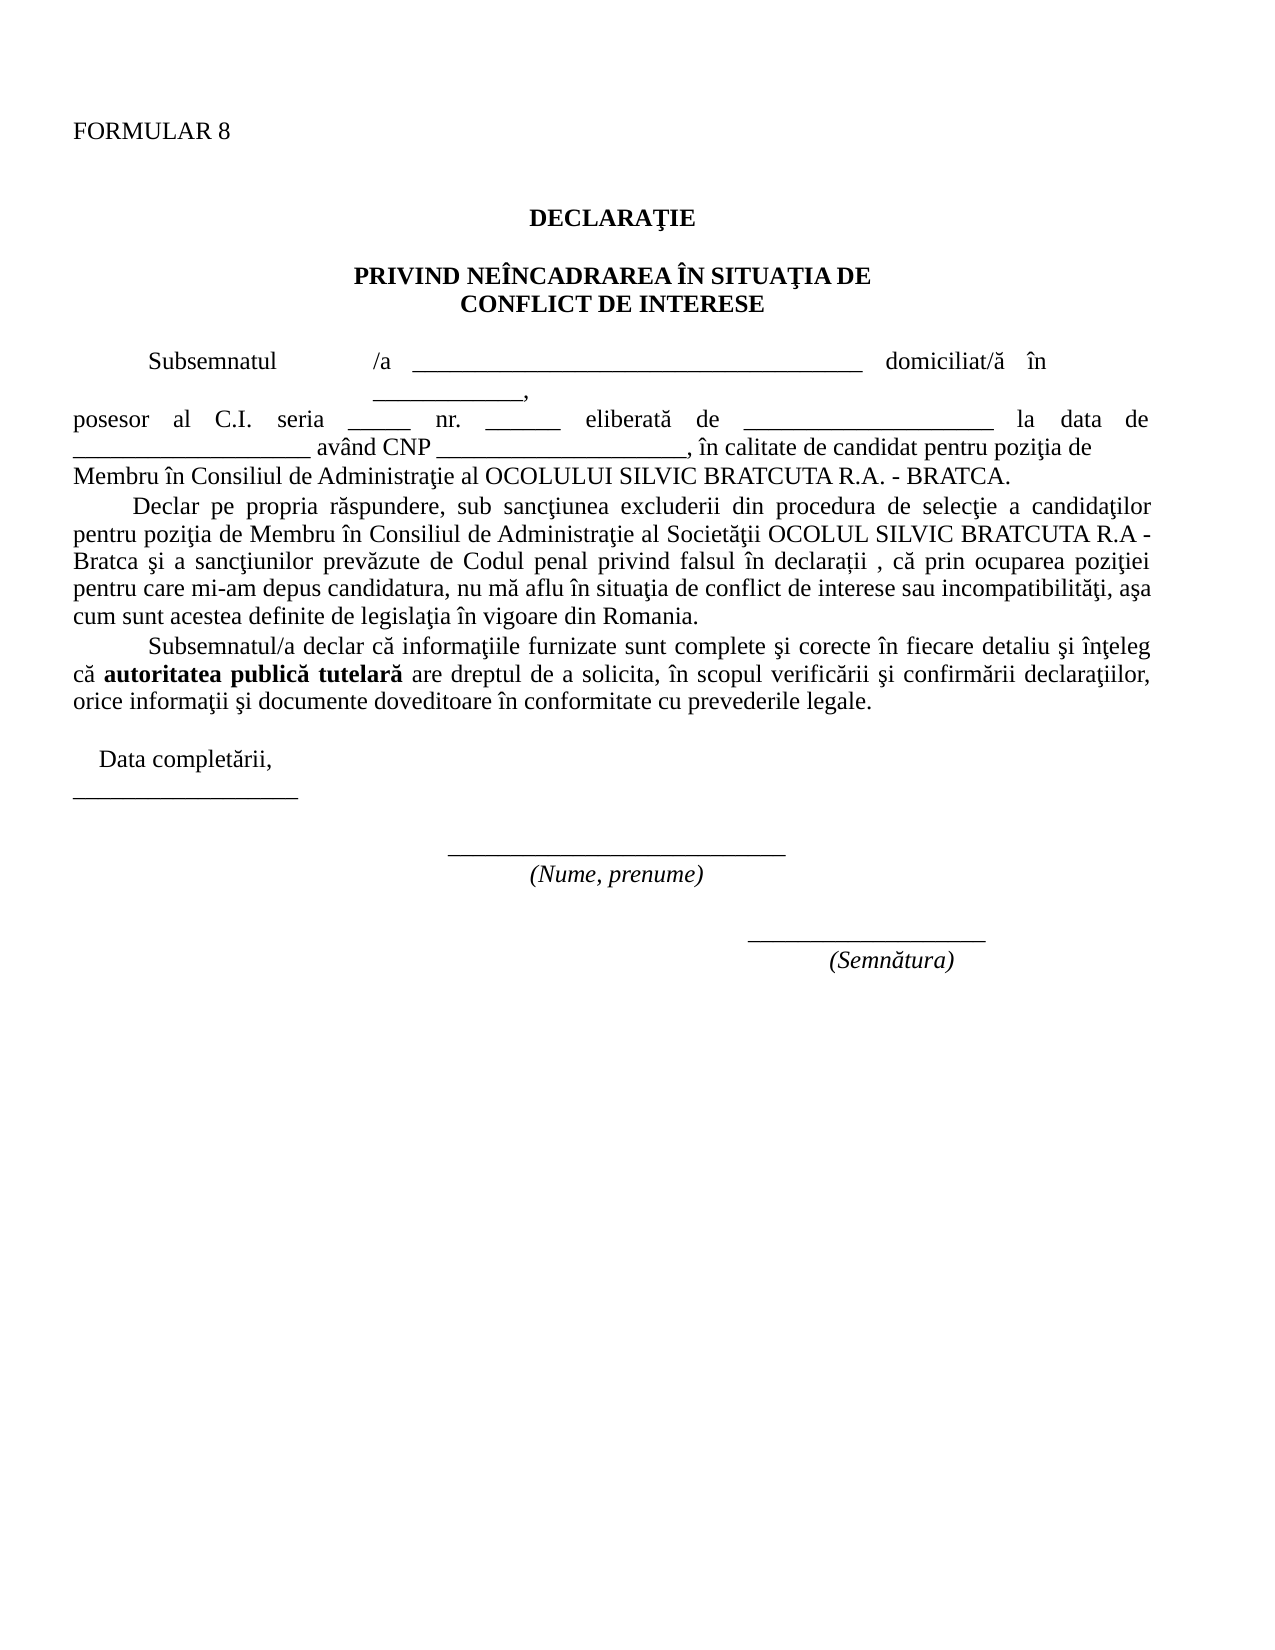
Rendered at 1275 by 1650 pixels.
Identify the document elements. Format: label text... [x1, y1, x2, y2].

text ___________________ [748, 916, 1152, 945]
text (Semnătura) [829, 945, 1152, 974]
text Data completării, [73, 744, 298, 773]
text Declar pe propria răspundere, sub sancţiunea excluderii din procedura de selecţie a candidaţilor pentru poziţia de Membru în Consiliul de Administraţie al Societăţii OCOLUL SILVIC BRATCUTA R.A - Bratca şi a sancţiunilor prevăzute de Codul penal privind falsul în declarații , că prin ocuparea poziţiei pentru care mi-am depus candidatura, nu mă aflu în situaţia de conflict de interese sau incompatibilităţi, aşa cum sunt acestea definite de legislaţia în vigoare din Romania. [73, 491, 1152, 630]
text ___________________ având CNP ____________________, în calitate de candidat pentru poziţia de [73, 432, 1152, 461]
text posesor al C.I. seria _____ nr. ______ eliberată de ____________________ la data de [73, 404, 1152, 432]
text Subsemnatul /a ____________________________________ domiciliat/ă în ____________, [148, 346, 1152, 404]
text DECLARAŢIE [73, 203, 1152, 232]
text __________________ [73, 773, 1152, 801]
text Subsemnatul/a declar că informaţiile furnizate sunt complete şi corecte în fiecare detaliu şi înţeleg că autoritatea publică tutelară are dreptul de a solicita, în scopul verificării şi confirmării declaraţiilor, orice informaţii şi documente doveditoare în conformitate cu prevederile legale. [73, 631, 1152, 715]
text PRIVIND NEÎNCADRAREA ÎN SITUAŢIA DE [73, 261, 1152, 289]
text CONFLICT DE INTERESE [73, 289, 1152, 318]
text ___________________________ [448, 830, 1152, 859]
text FORMULAR 8 [73, 116, 1152, 145]
text (Nume, prenume) [73, 859, 1162, 888]
text Membru în Consiliul de Administraţie al OCOLULUI SILVIC BRATCUTA R.A. - BRATCA. [73, 461, 1152, 490]
